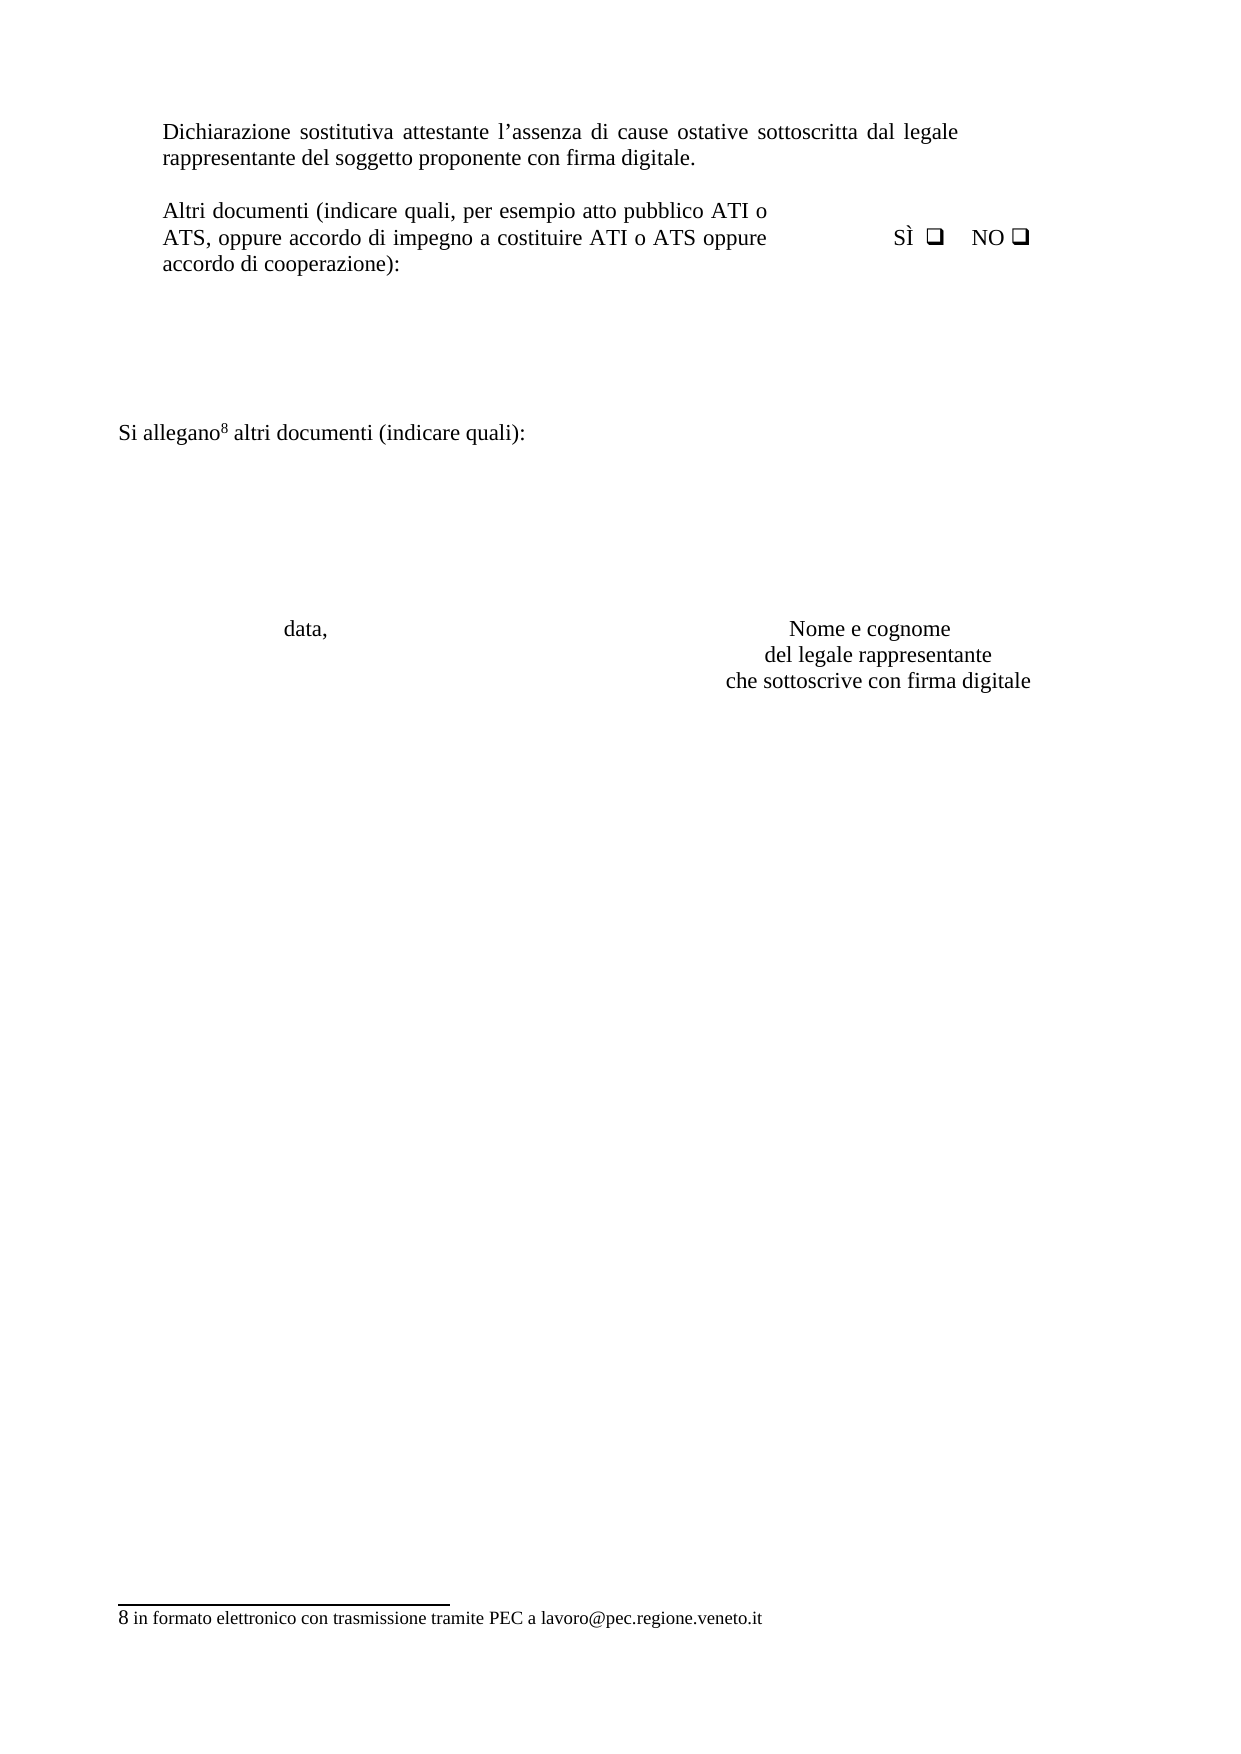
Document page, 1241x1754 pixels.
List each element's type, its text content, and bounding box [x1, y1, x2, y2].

table_header [967, 118, 1047, 171]
text in formato elettronico con trasmissione tramite PEC a lavoro@pec.regione.veneto.it [118, 1605, 1122, 1629]
text Si allegano altri documenti (indicare quali): [118, 419, 1122, 446]
table_cell SÌ  [775, 171, 953, 303]
table_cell NO  [953, 171, 1041, 303]
table_cell [1047, 171, 1136, 303]
table_header [1047, 118, 1136, 171]
table_cell [1041, 171, 1047, 303]
text data, Nome e cognome [118, 615, 1122, 641]
table_cell Altri documenti (indicare quali, per esempio atto pubblico ATI o ATS, oppure accordo di impegno a costituire ATI o ATS oppure accordo di cooperazione): [155, 171, 775, 303]
text che sottoscrive con firma digitale [561, 667, 1122, 694]
text del legale rappresentante [561, 641, 1122, 667]
table_header Dichiarazione sostitutiva attestante l’assenza di cause ostative sottoscritta dal legale rappresentante del soggetto proponente con firma digitale. [155, 118, 967, 171]
